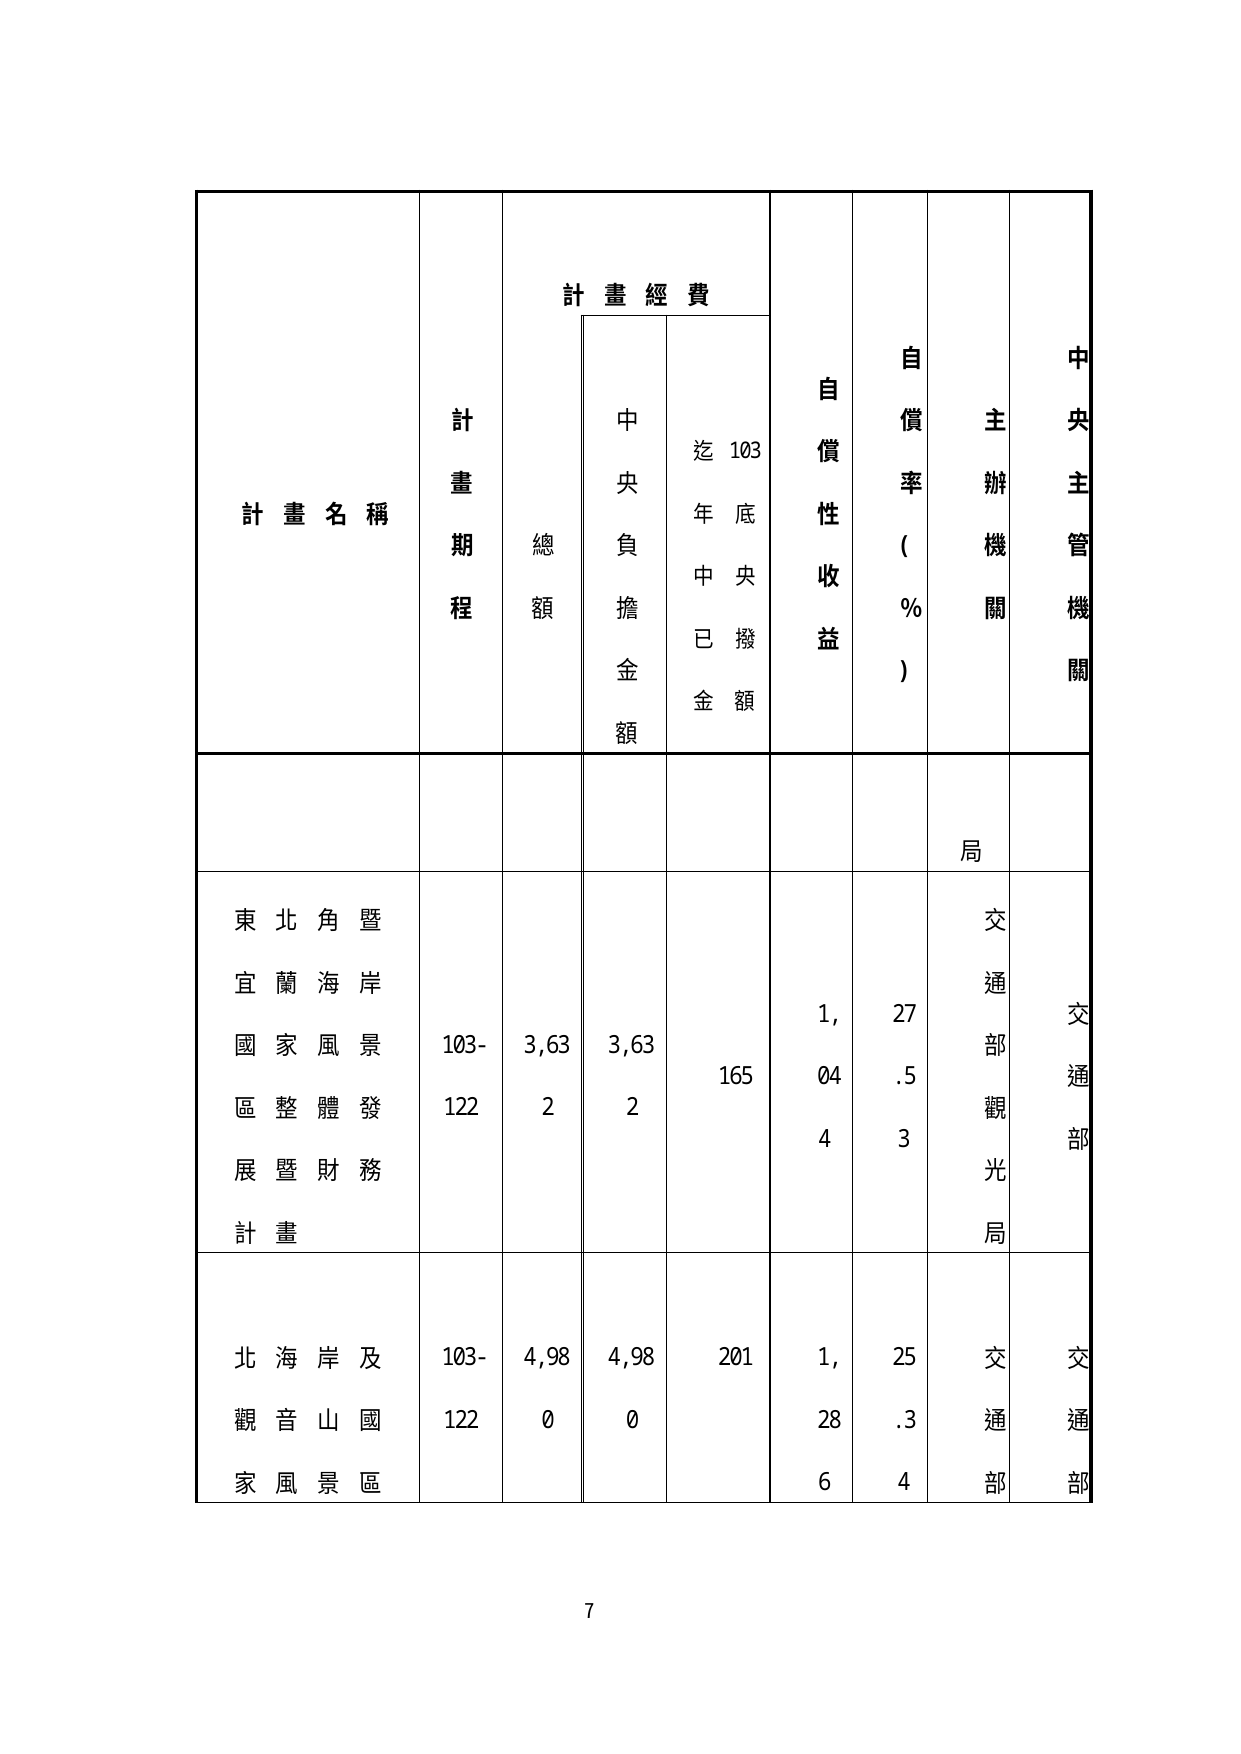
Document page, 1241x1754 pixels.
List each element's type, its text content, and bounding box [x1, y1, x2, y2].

table_cell 25.34 [853, 1253, 927, 1502]
table_cell [667, 755, 769, 871]
table_cell 交通部 [928, 1253, 1009, 1502]
table_cell 總 額 [503, 315, 581, 752]
table_cell 165 [667, 872, 769, 1252]
table_cell 1,286 [771, 1253, 852, 1502]
table_cell [503, 755, 581, 871]
table_cell [584, 755, 666, 871]
table_cell 103-122 [420, 1253, 502, 1502]
table_cell 103-122 [420, 872, 502, 1252]
table_cell [420, 755, 502, 871]
table_cell 交通部 [1010, 872, 1089, 1252]
table_cell 中央負擔金額 [584, 316, 666, 752]
table_cell 27.53 [853, 872, 927, 1252]
table_cell [198, 755, 419, 871]
table_header 中央主管機關 [1010, 193, 1089, 752]
table_cell 局 [928, 755, 1009, 871]
table_header 自償率(％) [853, 193, 927, 752]
table_cell 4,980 [584, 1253, 666, 1502]
table_header 計畫經費 [503, 193, 769, 314]
table_cell 迄103年底中央已撥金額 [667, 316, 769, 752]
table_cell 4,980 [503, 1253, 581, 1502]
table_cell 交通部 [1010, 1253, 1089, 1502]
table_cell 1,044 [771, 872, 852, 1252]
table_header 主辦 機關 [928, 193, 1009, 752]
table_cell 201 [667, 1253, 769, 1502]
table_header 自償性收益 [771, 193, 852, 752]
table_header 計畫名稱 [198, 193, 419, 752]
table_cell 交通部觀光局 [928, 872, 1009, 1252]
table_cell 東北角暨宜蘭海岸國家風景區整體發展暨財務計畫 [198, 872, 419, 1252]
table_cell [771, 755, 852, 871]
table_header 計畫 期程 [420, 193, 502, 752]
table_cell [853, 755, 927, 871]
table_cell [1010, 755, 1089, 871]
table_cell 3,632 [503, 872, 581, 1252]
table_cell 北海岸及觀音山國家風景區 [198, 1253, 419, 1502]
table_cell 3,632 [584, 872, 666, 1252]
